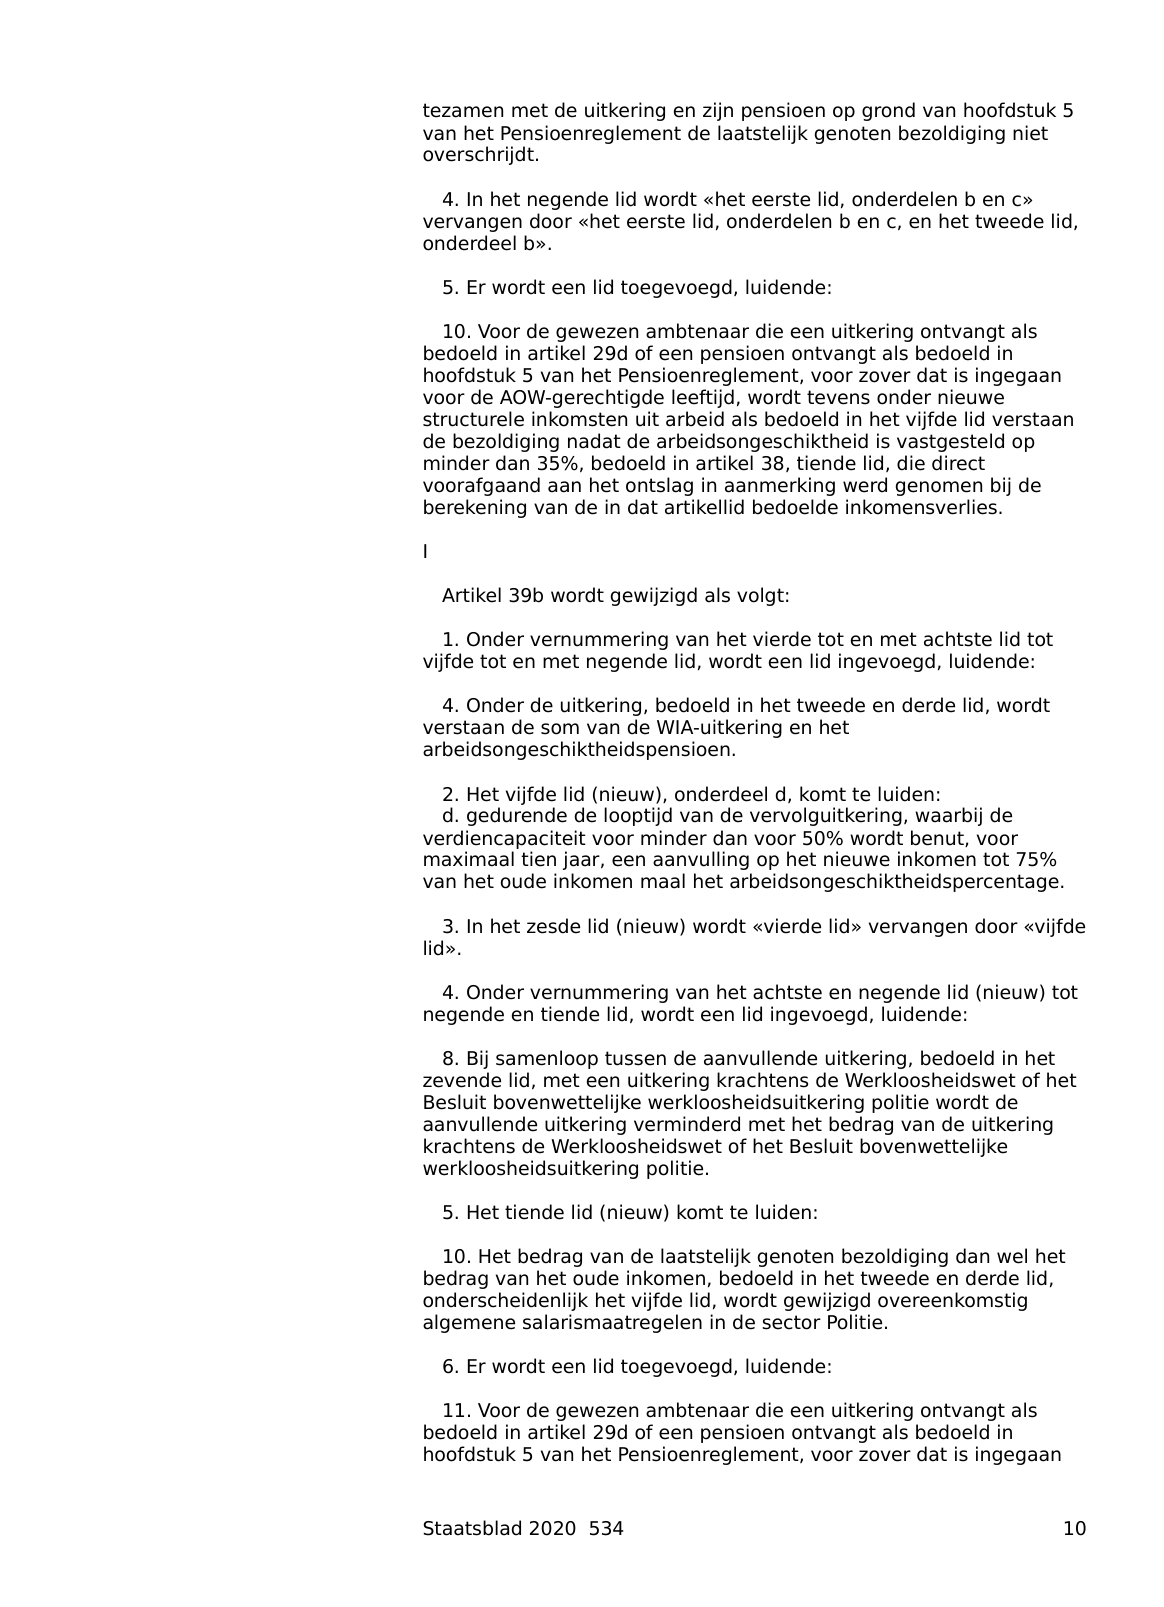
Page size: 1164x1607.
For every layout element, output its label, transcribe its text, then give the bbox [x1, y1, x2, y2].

text 5. Er wordt een lid toegevoegd, luidende: [422, 277, 1087, 299]
text 8. Bij samenloop tussen de aanvullende uitkering, bedoeld in het zevende lid, met een uitkering krachtens de Werkloosheidswet of het Besluit bovenwettelijke werkloosheidsuitkering politie wordt de aanvullende uitkering verminderd met het bedrag van de uitkering krachtens de Werkloosheidswet of het Besluit bovenwettelijke werkloosheidsuitkering politie. [422, 1048, 1087, 1180]
text tezamen met de uitkering en zijn pensioen op grond van hoofdstuk 5 van het Pensioenreglement de laatstelijk genoten bezoldiging niet overschrijdt. [422, 100, 1087, 166]
text I [422, 541, 1087, 563]
text 3. In het zesde lid (nieuw) wordt «vierde lid» vervangen door «vijfde lid». [422, 916, 1087, 959]
text 10. Het bedrag van de laatstelijk genoten bezoldiging dan wel het bedrag van het oude inkomen, bedoeld in het tweede en derde lid, onderscheidenlijk het vijfde lid, wordt gewijzigd overeenkomstig algemene salarismaatregelen in de sector Politie. [422, 1246, 1087, 1334]
text 1. Onder vernummering van het vierde tot en met achtste lid tot vijfde tot en met negende lid, wordt een lid ingevoegd, luidende: [422, 629, 1087, 673]
text 4. Onder de uitkering, bedoeld in het tweede en derde lid, wordt verstaan de som van de WIA-uitkering en het arbeidsongeschiktheidspensioen. [422, 695, 1087, 761]
text 2. Het vijfde lid (nieuw), onderdeel d, komt te luiden: [422, 783, 1087, 805]
text Artikel 39b wordt gewijzigd als volgt: [422, 585, 1087, 607]
text 4. Onder vernummering van het achtste en negende lid (nieuw) tot negende en tiende lid, wordt een lid ingevoegd, luidende: [422, 982, 1087, 1026]
text 4. In het negende lid wordt «het eerste lid, onderdelen b en c» vervangen door «het eerste lid, onderdelen b en c, en het tweede lid, onderdeel b». [422, 188, 1087, 254]
text 10. Voor de gewezen ambtenaar die een uitkering ontvangt als bedoeld in artikel 29d of een pensioen ontvangt als bedoeld in hoofdstuk 5 van het Pensioenreglement, voor zover dat is ingegaan voor de AOW-gerechtigde leeftijd, wordt tevens onder nieuwe structurele inkomsten uit arbeid als bedoeld in het vijfde lid verstaan de bezoldiging nadat de arbeidsongeschiktheid is vastgesteld op minder dan 35%, bedoeld in artikel 38, tiende lid, die direct voorafgaand aan het ontslag in aanmerking werd genomen bij de berekening van de in dat artikellid bedoelde inkomensverlies. [422, 321, 1087, 519]
text 5. Het tiende lid (nieuw) komt te luiden: [422, 1202, 1087, 1224]
text 6. Er wordt een lid toegevoegd, luidende: [422, 1356, 1087, 1378]
text 11. Voor de gewezen ambtenaar die een uitkering ontvangt als bedoeld in artikel 29d of een pensioen ontvangt als bedoeld in hoofdstuk 5 van het Pensioenreglement, voor zover dat is ingegaan [422, 1400, 1087, 1466]
text d. gedurende de looptijd van de vervolguitkering, waarbij de verdiencapaciteit voor minder dan voor 50% wordt benut, voor maximaal tien jaar, een aanvulling op het nieuwe inkomen tot 75% van het oude inkomen maal het arbeidsongeschiktheidspercentage. [422, 805, 1087, 893]
